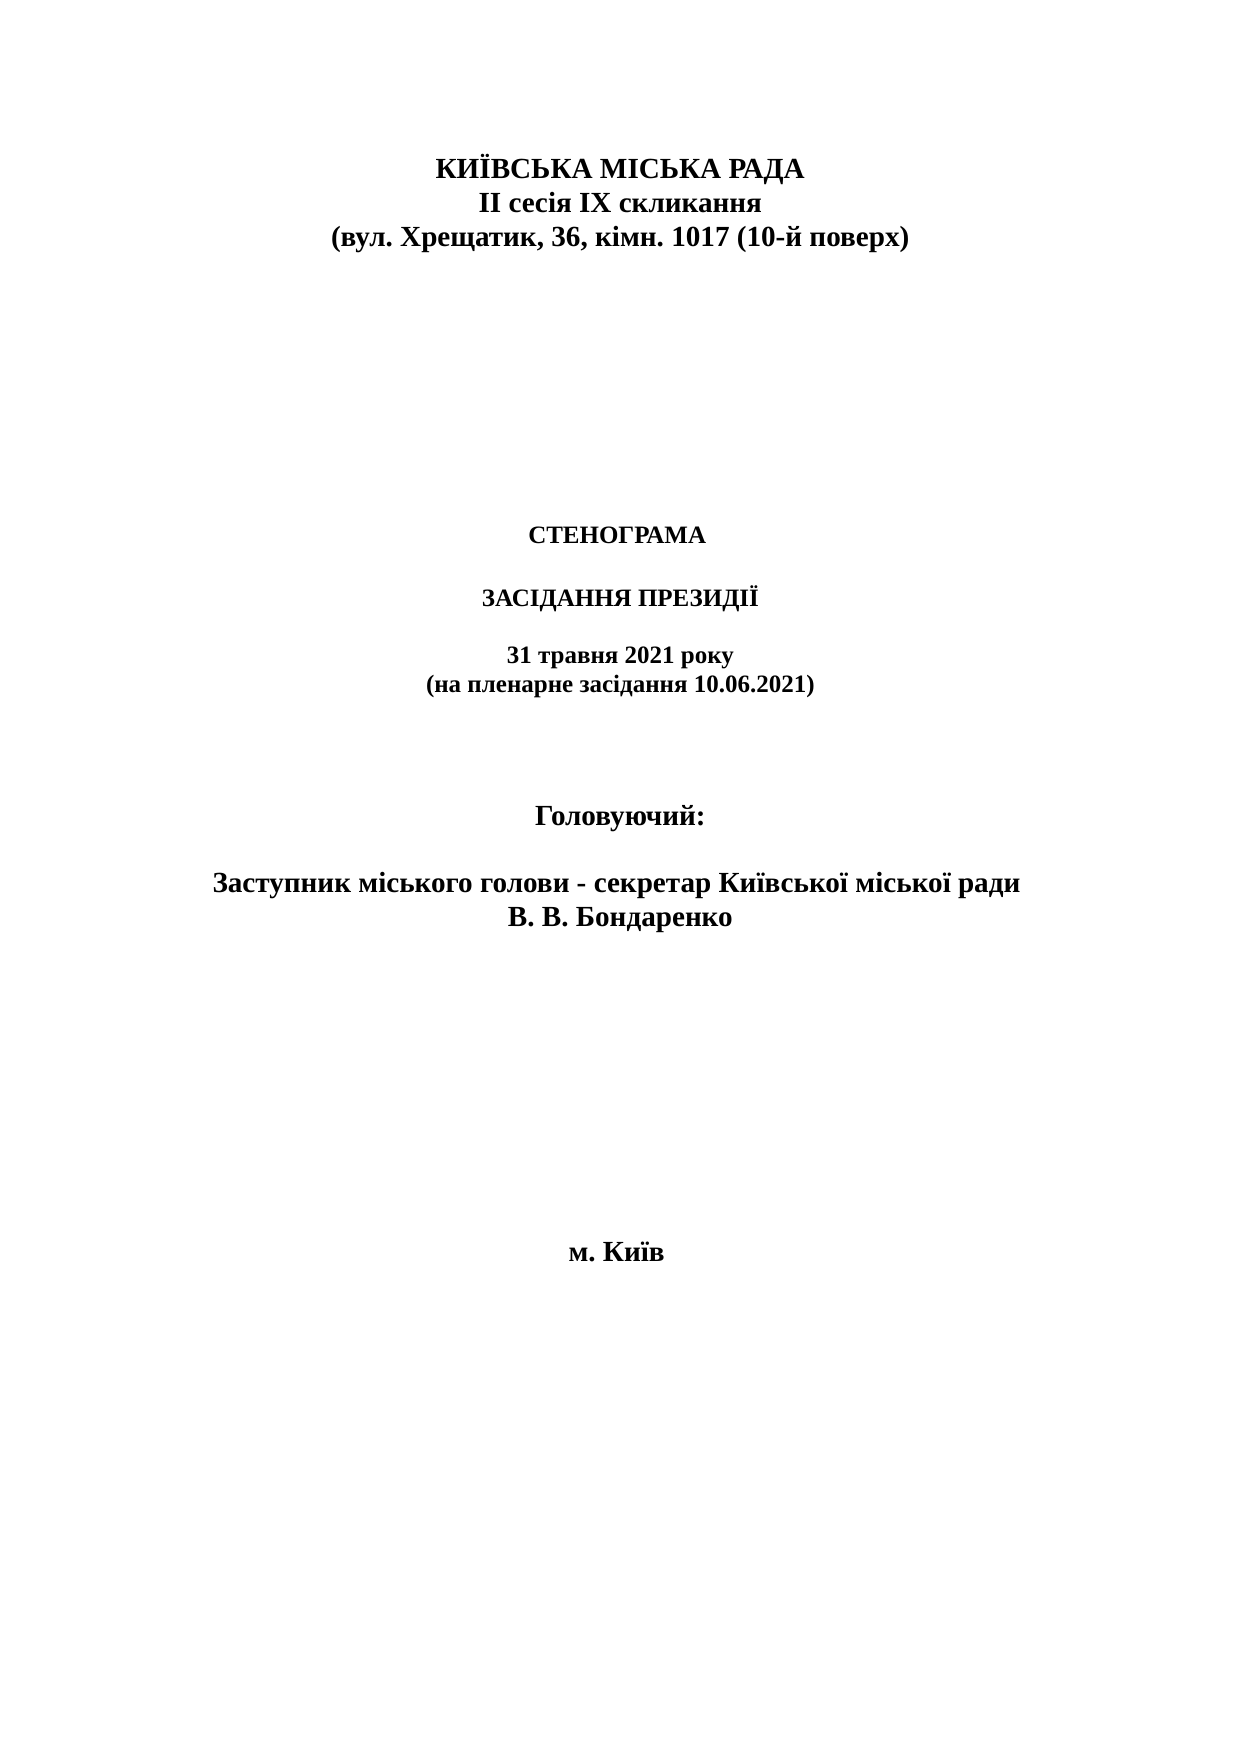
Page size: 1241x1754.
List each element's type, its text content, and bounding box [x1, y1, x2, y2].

text 31 травня 2021 року [118, 640, 1122, 669]
text КИЇВСЬКА МІСЬКА РАДА [118, 152, 1122, 185]
text Головуючий: [118, 798, 1122, 832]
text Заступник міського голови - секретар Київської міської ради [118, 866, 1122, 899]
text (на пленарне засідання 10.06.2021) [118, 669, 1122, 698]
text СТЕНОГРАМА [118, 521, 1122, 549]
text м. Київ [118, 1234, 1122, 1268]
text (вул. Хрещатик, 36, кімн. 1017 (10-й поверх) [118, 219, 1122, 252]
text В. В. Бондаренко [118, 899, 1122, 933]
text ЗАСІДАННЯ ПРЕЗИДІЇ [118, 583, 1122, 612]
text ІІ сесія ІХ скликання [118, 185, 1122, 219]
